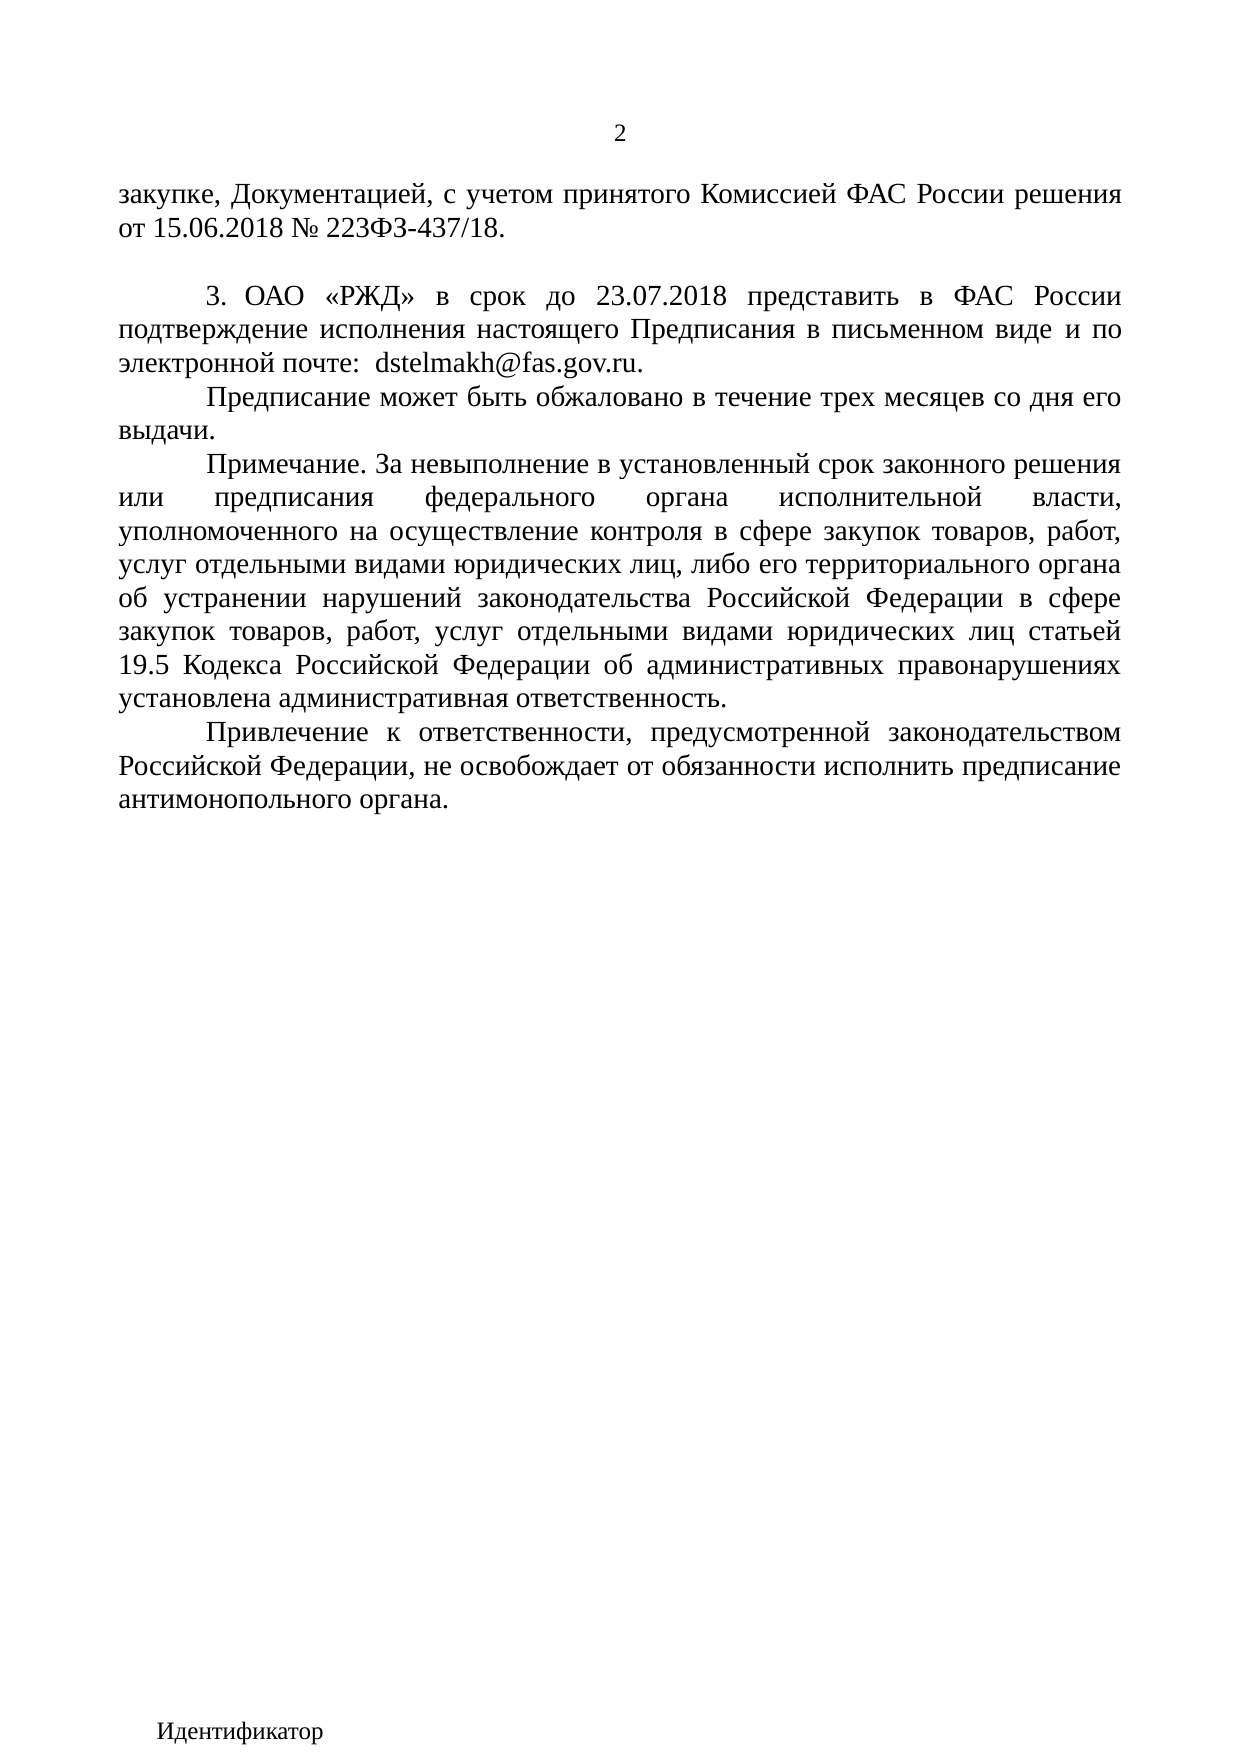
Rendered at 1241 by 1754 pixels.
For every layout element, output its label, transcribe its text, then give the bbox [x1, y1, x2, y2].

text Примечание. За невыполнение в установленный срок законного решения или предписания федерального органа исполнительной власти, уполномоченного на осуществление контроля в сфере закупок товаров, работ, услуг отдельными видами юридических лиц, либо его территориального органа об устранении нарушений законодательства Российской Федерации в сфере закупок товаров, работ, услуг отдельными видами юридических лиц статьей 19.5 Кодекса Российской Федерации об административных правонарушениях установлена административная ответственность. [118, 446, 1122, 714]
text Привлечение к ответственности, предусмотренной законодательством Российской Федерации, не освобождает от обязанности исполнить предписание антимонопольного органа. [118, 714, 1122, 815]
list закупке, Документацией, с учетом принятого Комиссией ФАС России решения от 15.06.2018 № 223ФЗ-437/18. [118, 176, 1122, 243]
list ОАО «РЖД» в срок до 23.07.2018 представить в ФАС России подтверждение исполнения настоящего Предписания в письменном виде и по электронной почте: dstelmakh@fas.gov.ru. [118, 278, 1122, 379]
text Предписание может быть обжаловано в течение трех месяцев со дня его выдачи. [118, 379, 1122, 446]
